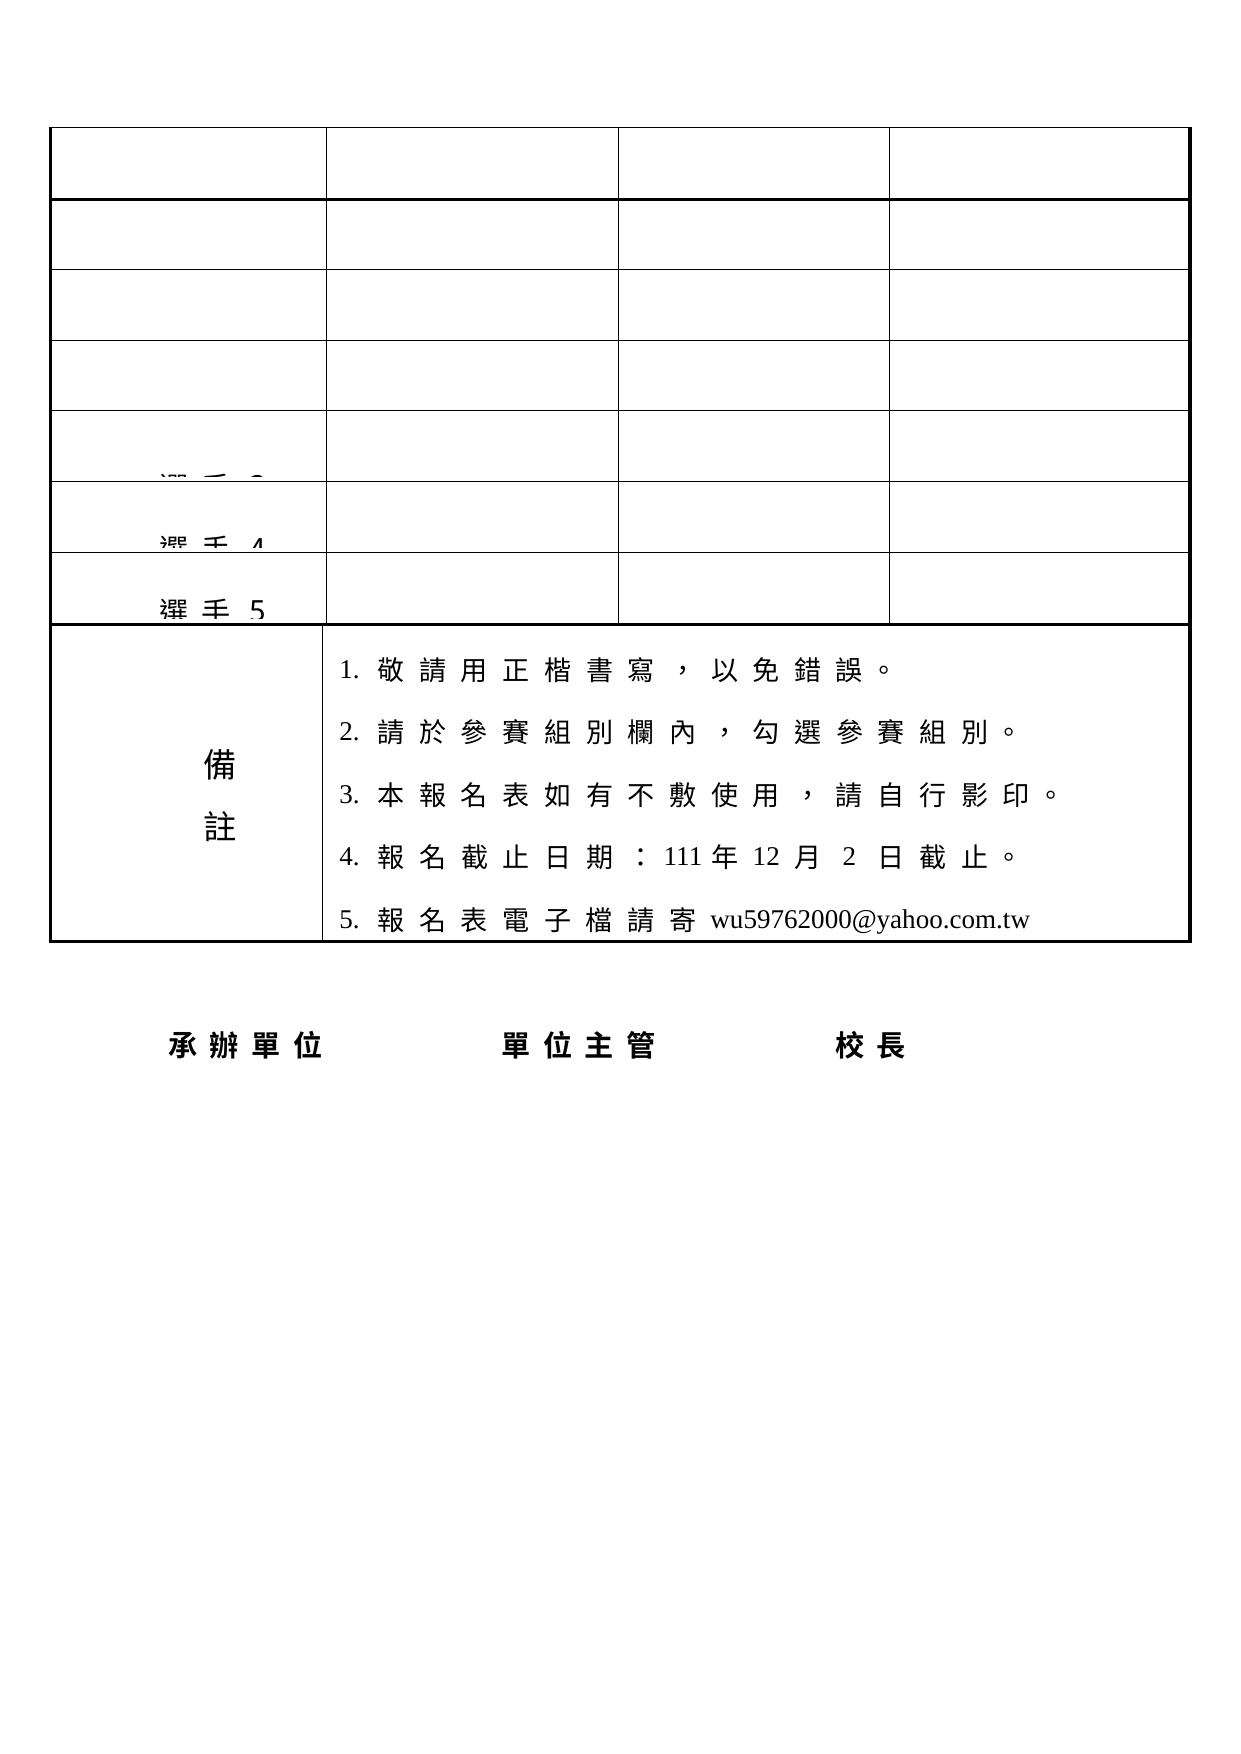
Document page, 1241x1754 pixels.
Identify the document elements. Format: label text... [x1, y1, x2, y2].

table_cell [619, 553, 889, 623]
table_cell [327, 411, 618, 481]
table_cell 選手1 [52, 270, 326, 339]
table_cell 年級 [890, 201, 1188, 269]
table_cell [619, 341, 889, 410]
table_cell [890, 341, 1188, 410]
table_cell 選手5 [52, 553, 326, 623]
table_cell [327, 341, 618, 410]
table_header 單位主管 [457, 1002, 793, 1064]
table_cell [52, 201, 326, 269]
table_cell [890, 553, 1188, 623]
table_cell 助理教練 [52, 128, 326, 198]
table_cell [619, 270, 889, 339]
table_cell 選手2 [52, 341, 326, 410]
table_cell 選手4 [52, 482, 326, 552]
table_cell [327, 270, 618, 339]
table_cell [890, 411, 1188, 481]
table_cell [890, 482, 1188, 552]
table_cell 姓 名 [327, 201, 618, 269]
table_cell [327, 128, 618, 198]
table_cell [890, 128, 1188, 198]
table_cell 選手3 [52, 411, 326, 481]
table_header 校長 [793, 1002, 1130, 1064]
table_cell [619, 482, 889, 552]
table_cell [327, 553, 618, 623]
table_cell [890, 270, 1188, 339]
table_cell 備 註 [52, 626, 322, 939]
table_cell 1.敬請用正楷書寫，以免錯誤。 2.請於參賽組別欄內，勾選參賽組別。 3.本報名表如有不敷使用，請自行影印。 4.報名截止日期：111年12月2日截止。 5.報名表電子檔請寄wu59762000@yahoo.com.tw [323, 626, 1188, 939]
table_cell [327, 482, 618, 552]
table_header 承辦單位 [120, 1002, 457, 1064]
table_cell 管理 [619, 128, 889, 198]
table_cell 出生年月日 [619, 201, 889, 269]
table_cell [619, 411, 889, 481]
